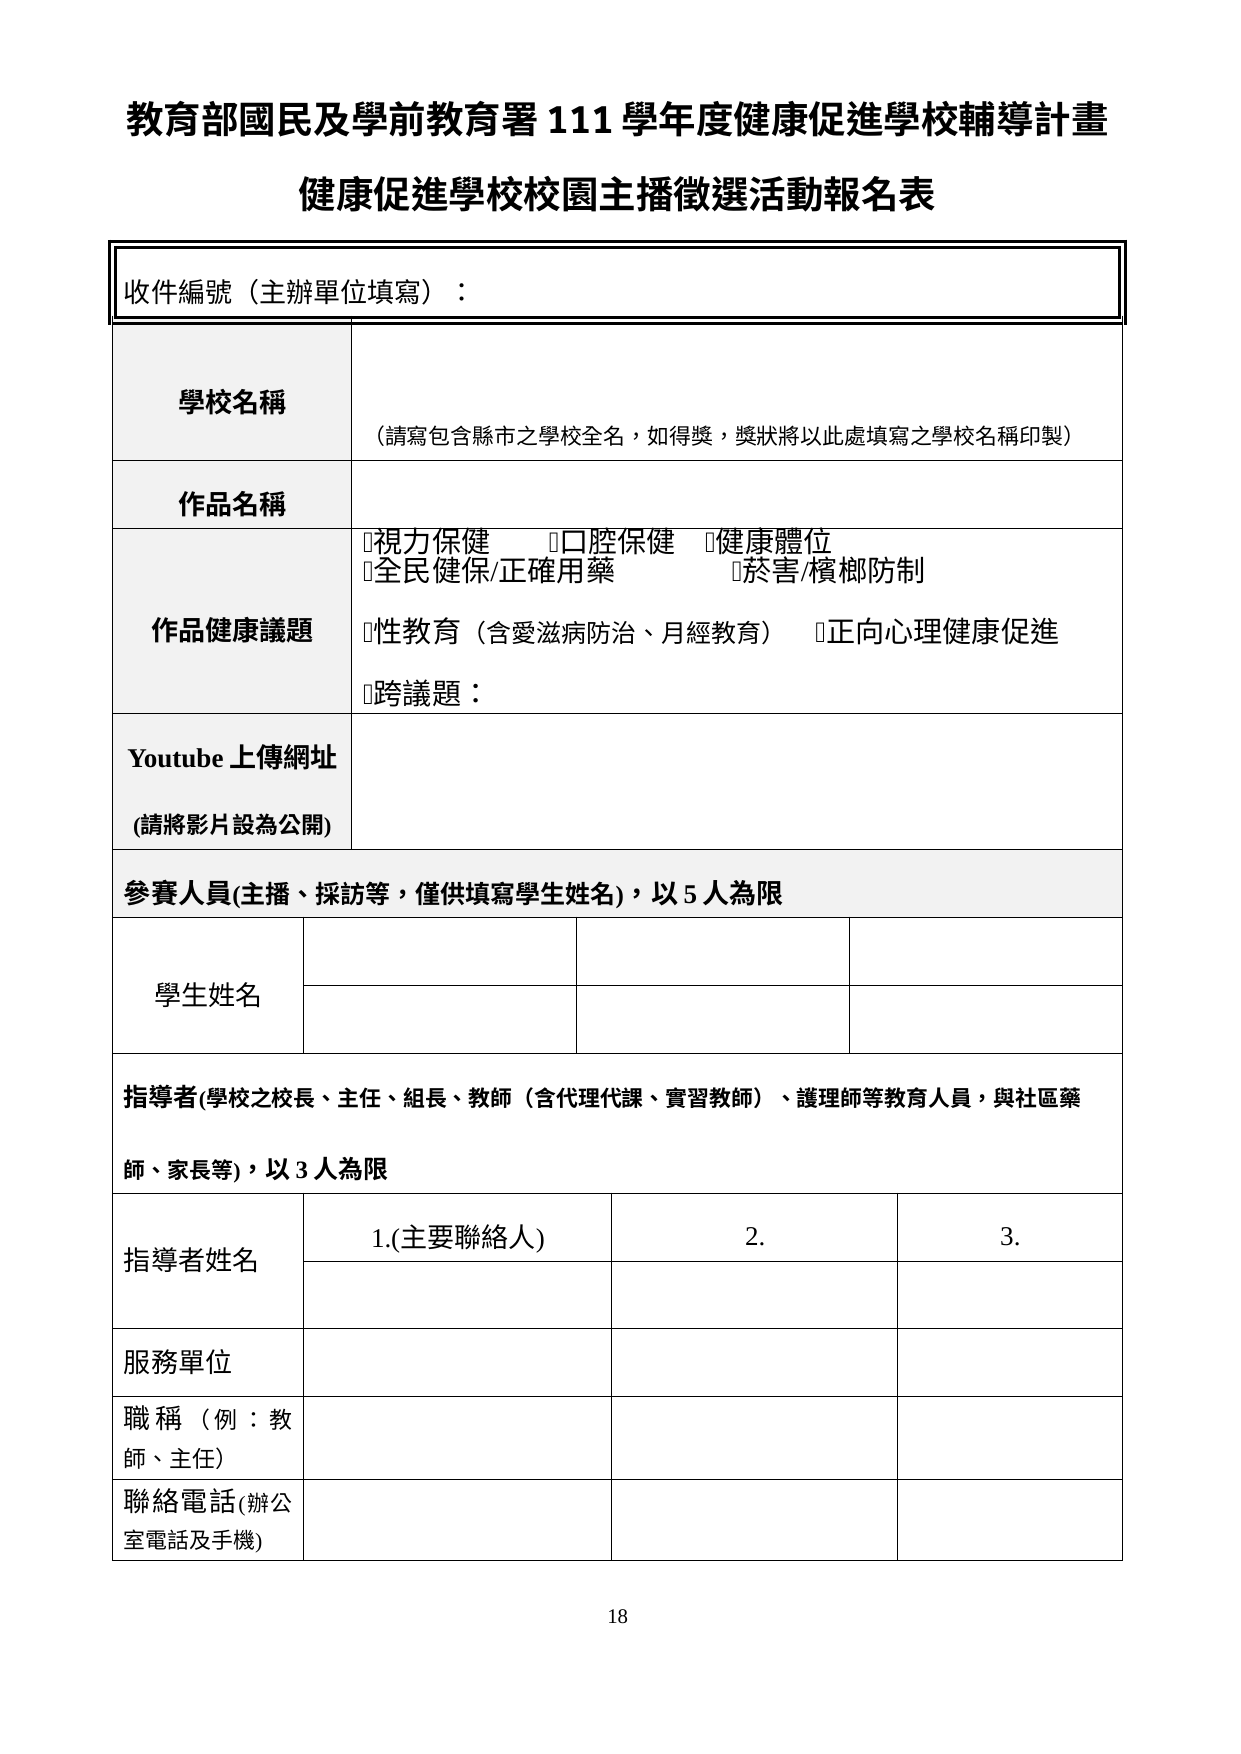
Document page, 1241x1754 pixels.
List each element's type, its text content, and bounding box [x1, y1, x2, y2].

table_cell Youtube上傳網址 (請將影片設為公開) [113, 714, 351, 849]
table_cell [612, 1397, 897, 1478]
table_cell [304, 1480, 611, 1559]
table_cell [304, 1262, 611, 1328]
table_cell [352, 316, 1122, 322]
table_cell 作品名稱 [113, 461, 351, 528]
table_cell [304, 1397, 611, 1478]
table_cell [850, 918, 1122, 985]
text 健康促進學校校園主播徵選活動報名表 [112, 164, 1122, 219]
text 教育部國民及學前教育署111學年度健康促進學校輔導計畫 [112, 89, 1122, 144]
table_cell [352, 714, 1122, 849]
table_cell 指導者(學校之校長、主任、組長、教師（含代理代課、實習教師）、護理師等教育人員，與社區藥師、家長等)，以3人為限 [113, 1054, 1122, 1192]
table_cell [113, 316, 351, 322]
table_cell 參賽人員(主播、採訪等，僅供填寫學生姓名)，以5人為限 [113, 850, 1122, 917]
table_cell [612, 1329, 897, 1396]
table_cell [304, 986, 576, 1053]
table_cell 作品健康議題 [113, 529, 351, 713]
table_cell 聯絡電話(辦公室電話及手機) [113, 1480, 303, 1559]
table_cell [898, 1397, 1122, 1478]
table_cell 學生姓名 [113, 918, 303, 1053]
table_cell 服務單位 [113, 1329, 303, 1396]
table_cell 3. [898, 1194, 1122, 1261]
table_cell 1.(主要聯絡人) [304, 1194, 611, 1261]
table_cell [352, 461, 1122, 528]
table_cell 指導者姓名 [113, 1194, 303, 1328]
table_cell [304, 918, 576, 985]
table_cell [577, 986, 849, 1053]
table_cell 職稱（例：教師、主任） [113, 1397, 303, 1478]
table_header 收件編號（主辦單位填寫）： [113, 243, 1122, 316]
table_cell 2. [612, 1194, 897, 1261]
table_cell [898, 1480, 1122, 1559]
table_cell 視力保健 口腔保健 健康體位 全民健保/正確用藥 菸害/檳榔防制 性教育（含愛滋病防治、月經教育） 正向心理健康促進 跨議題： [352, 529, 1122, 713]
table_cell [898, 1329, 1122, 1396]
table_cell （請寫包含縣市之學校全名，如得獎，獎狀將以此處填寫之學校名稱印製） [352, 325, 1122, 460]
table_cell [304, 1329, 611, 1396]
table_cell 學校名稱 [113, 325, 351, 460]
table_cell [577, 918, 849, 985]
table_cell [612, 1262, 897, 1328]
table_cell [850, 986, 1122, 1053]
table_cell [898, 1262, 1122, 1328]
table_cell [612, 1480, 897, 1559]
